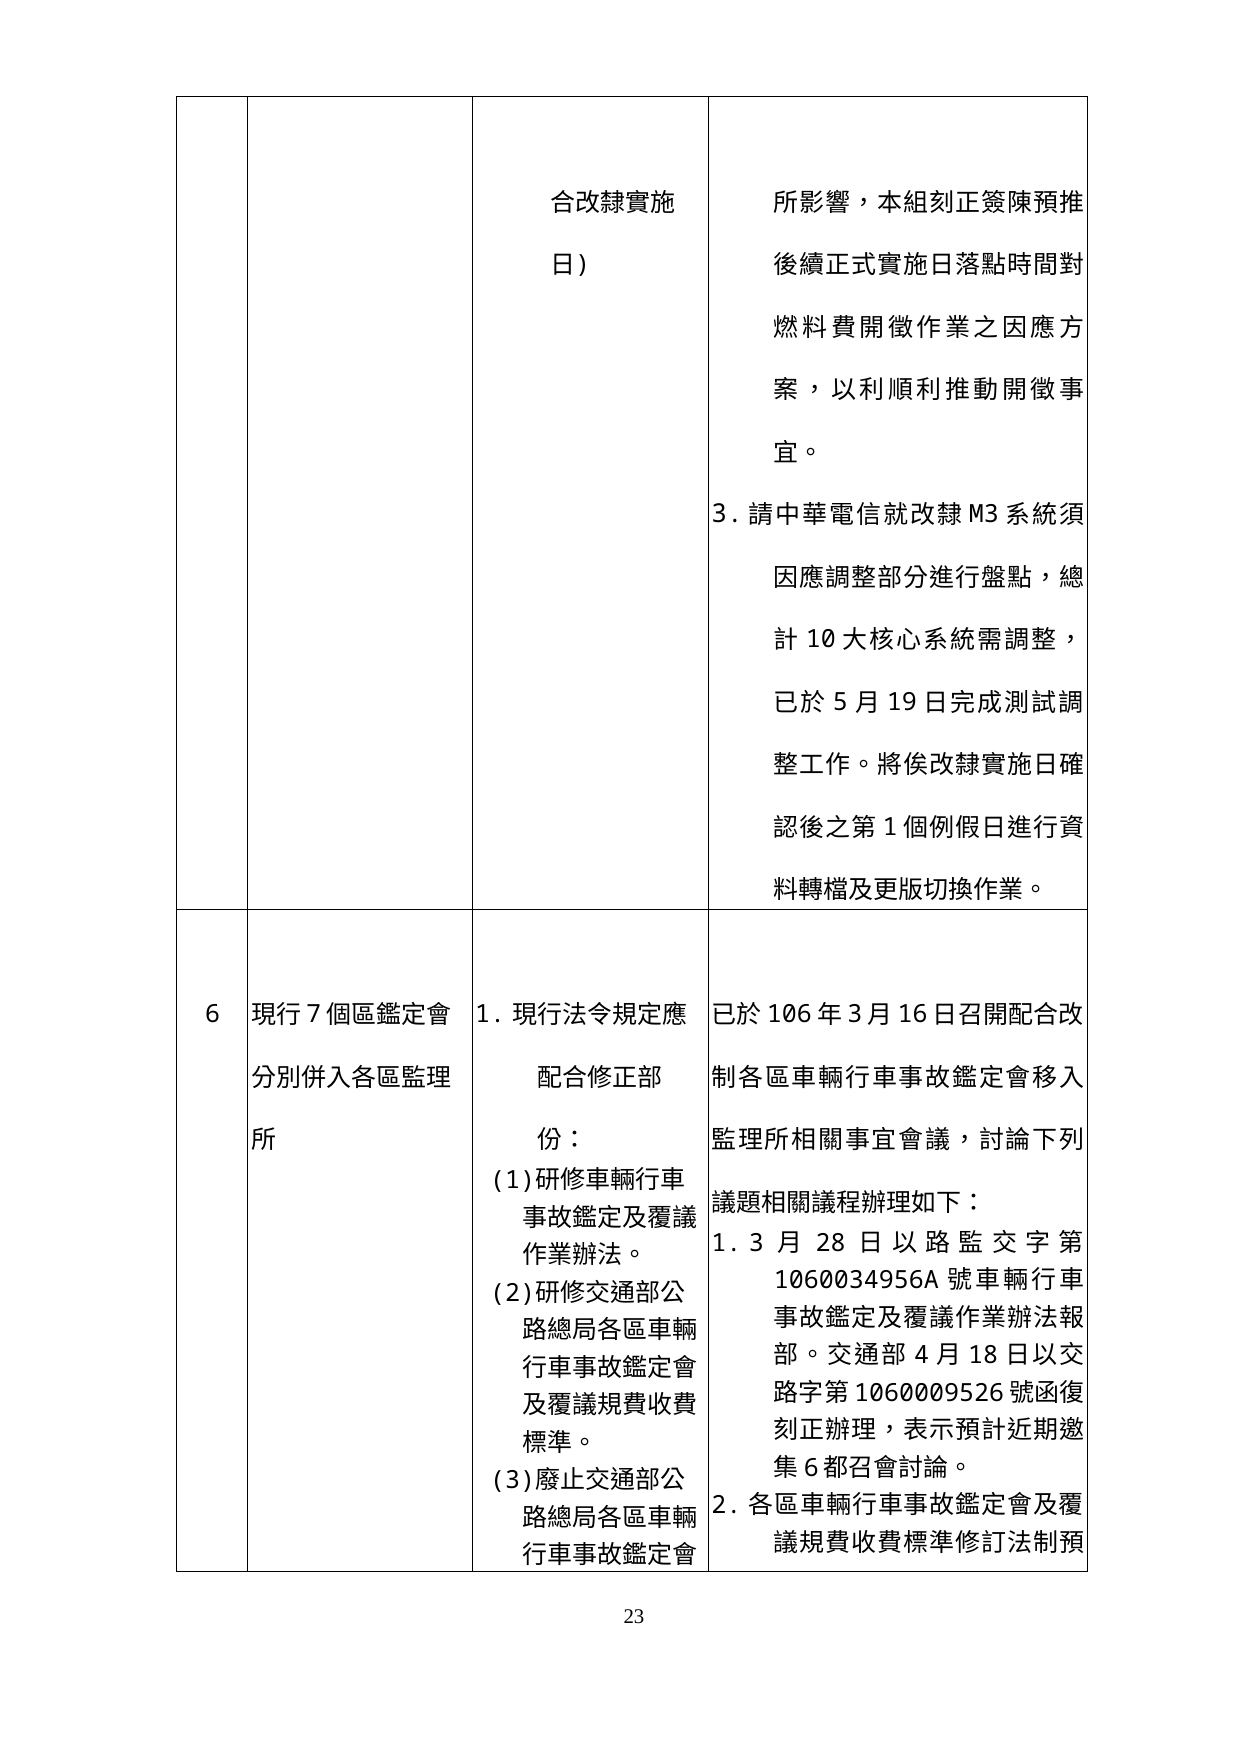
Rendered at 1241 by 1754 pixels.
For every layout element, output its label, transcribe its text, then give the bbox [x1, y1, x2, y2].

table_cell 於5月12日召集雙北所、基隆站至北市所及13日召集雙高所、旗山站至高市所進行改隸各層面項目內容逐項進度確認。 現因改制實施日尚未定案，未完成項目皆因此調整延後時程，各構面進度如下： 已完成事項-基隆、旗山站改隸已由雙北所達成共識俾利改隸後無縫接續例行業務之運作，完成下列事宜： 車管構面：備妥定檢通知、臨檢舉發製單、動保帳戶設定、代檢資料測試傳輸至新隸所及號牌庫存等例行業務部分皆已進行補足庫存、先行挑檔及傳輸設定測試事宜。 駕管構面：備妥空白證照、審驗通知單製發及認知功能測驗辦理場所設置等例行業務部分皆已進行補足庫存、先行挑檔及完成設置事宜。 稅費及裁罰構面：已完成確認路檢聯稽次數及地點；汽燃費開徵繳納通知書由原隸所執行挑檔、印製及寄送事宜；11月汽燃費催繳通知書由新隸所協助執行；另有關燃料費徵收績效歸屬1節，因涉及實施日是否落於開徵期前或後情形，尚無法於現階段定案作法，暫定以上述原則歸屬，建議於年底秘書室各所績效會議再進行確認。 運管構面：已請各汽車運輸業商業同業公會配合協助轉知各業者改隸事宜；已完成如需執行轄內客運公司變更所屬公路客運路線編號(含車輛、客運場站、站牌、公路客運動態資訊系統、營運路線許可證…等)之前置作業。 未完成事項：僅剩改隸實施日定案後即刻執行事項如下： 車管構面：轄下代檢廠委託辦理換發證照及檢驗合約換約事宜，俟實施日確定後即進行，餘前置作業皆已完備。 駕管構面：轄下駕訓班、體檢代辦單位及舉發單上之關防及版面，俟實施日確定後即進行換約事宜，餘前置作業皆已完備。 稅費及裁罰構面：臨時通行證用印條戳刻製已完成簽辦，俟改隸實施日定案後即刻印製；汽燃費委外人員契約與人力公司協調同意於改隸後原人員改約續用。 運管構面：有關客運路線號碼是否需修改1節，運管中心於106年5月12日以路運綜字第1060055399號函回復原則同意路鑑編碼維持現狀；另營業大客車標示可否以公運計畫補助所需經費部分，5月12日進度會議紀錄及北市所報局函，已轉知運管中心辦理中。 後續要求雙北、高所每月例行召會進行進度檢視，與各幕僚單位持續督導基隆、旗山監理站各業務層面皆備便改隸事宜，俟實施日核定後即刻進行執行作業。 依本局人事室、主計室所定期程，配合完成人事業務職系審定及預算修改等改隸事宜。 依本局秘書室、資訊室所定期程，配合完成公文系統、法制作業、財產、資訊設備及檔案移交、大內網帳號權限設定等改隸事宜。 目前各代收代付相關單位共計17家(如超商、農金、財金、票交、郵局及銀行等)與中華電信進行測試，截至5月19日進度〔進行中：稅費-1家、違規-5家〕。俟改制實施日核定後即函知各代收代付管道配合更版切換；因正式實施日落點時間及大內網與M3是否同步將對7月份燃料費開徵作業有所影響，本組刻正簽陳預推後續正式實施日落點時間對燃料費開徵作業之因應方案，以利順利推動開徵事宜。 請中華電信就改隸M3系統須因應調整部分進行盤點，總計10大核心系統需調整，已於5月19日完成測試調整工作。將俟改隸實施日確認後之第1個例假日進行資料轉檔及更版切換作業。 [709, 97, 1087, 909]
table_cell 6 [177, 910, 247, 1571]
table_cell [248, 97, 472, 909]
table_cell 基隆、旗山監理站改隸各項層面進行情形。 (將配合核定實施日調整完成日) 收代付機構與M3須配合修改代碼及帳戶等事宜。(配合改隸實施日) M3應用程式及相關報表進行調整。(配合改隸實施日) [473, 97, 708, 909]
table_cell [177, 97, 247, 909]
table_cell 現行法令規定應配合修正部份： (1)研修車輛行車事故鑑定及覆議作業辦法。 (2)研修交通部公路總局各區車輛行車事故鑑定會及覆議規費收費標準。 (3)廢止交通部公路總局各區車輛行車事故鑑定會 [473, 910, 708, 1571]
table_cell 已於106年3月16日召開配合改制各區車輛行車事故鑑定會移入監理所相關事宜會議，討論下列議題相關議程辦理如下： 3月28日以路監交字第1060034956A號車輛行車事故鑑定及覆議作業辦法報部。交通部4月18日以交路字第1060009526號函復刻正辦理，表示預計近期邀集6都召會討論。 各區車輛行車事故鑑定會及覆議規費收費標準修訂法制預告作業已於4月24日以路監交字第1060051348號函送公報中心刊登。該中心於4月27日刊登預告。5月18日簽陳代辦部稿函財政部惠予同意，俾利辦理後續修法程序。 預計進度-配合改制時間： 配合改制時間交通部公路總局各區車輛行車事故鑑定會辦事細則及暫行組織規程廢止 (本局人事室)。 配合改制時間各區車輛行車事故鑑定會設置要點頒訂。 配合改制時間完成人事及經費移交(本局人事室、主計室)。 配合改制時間完成財產、設備移交(本局秘書室)。 [709, 910, 1087, 1571]
table_cell 現行7個區鑑定會分別併入各區監理所 [248, 910, 472, 1571]
